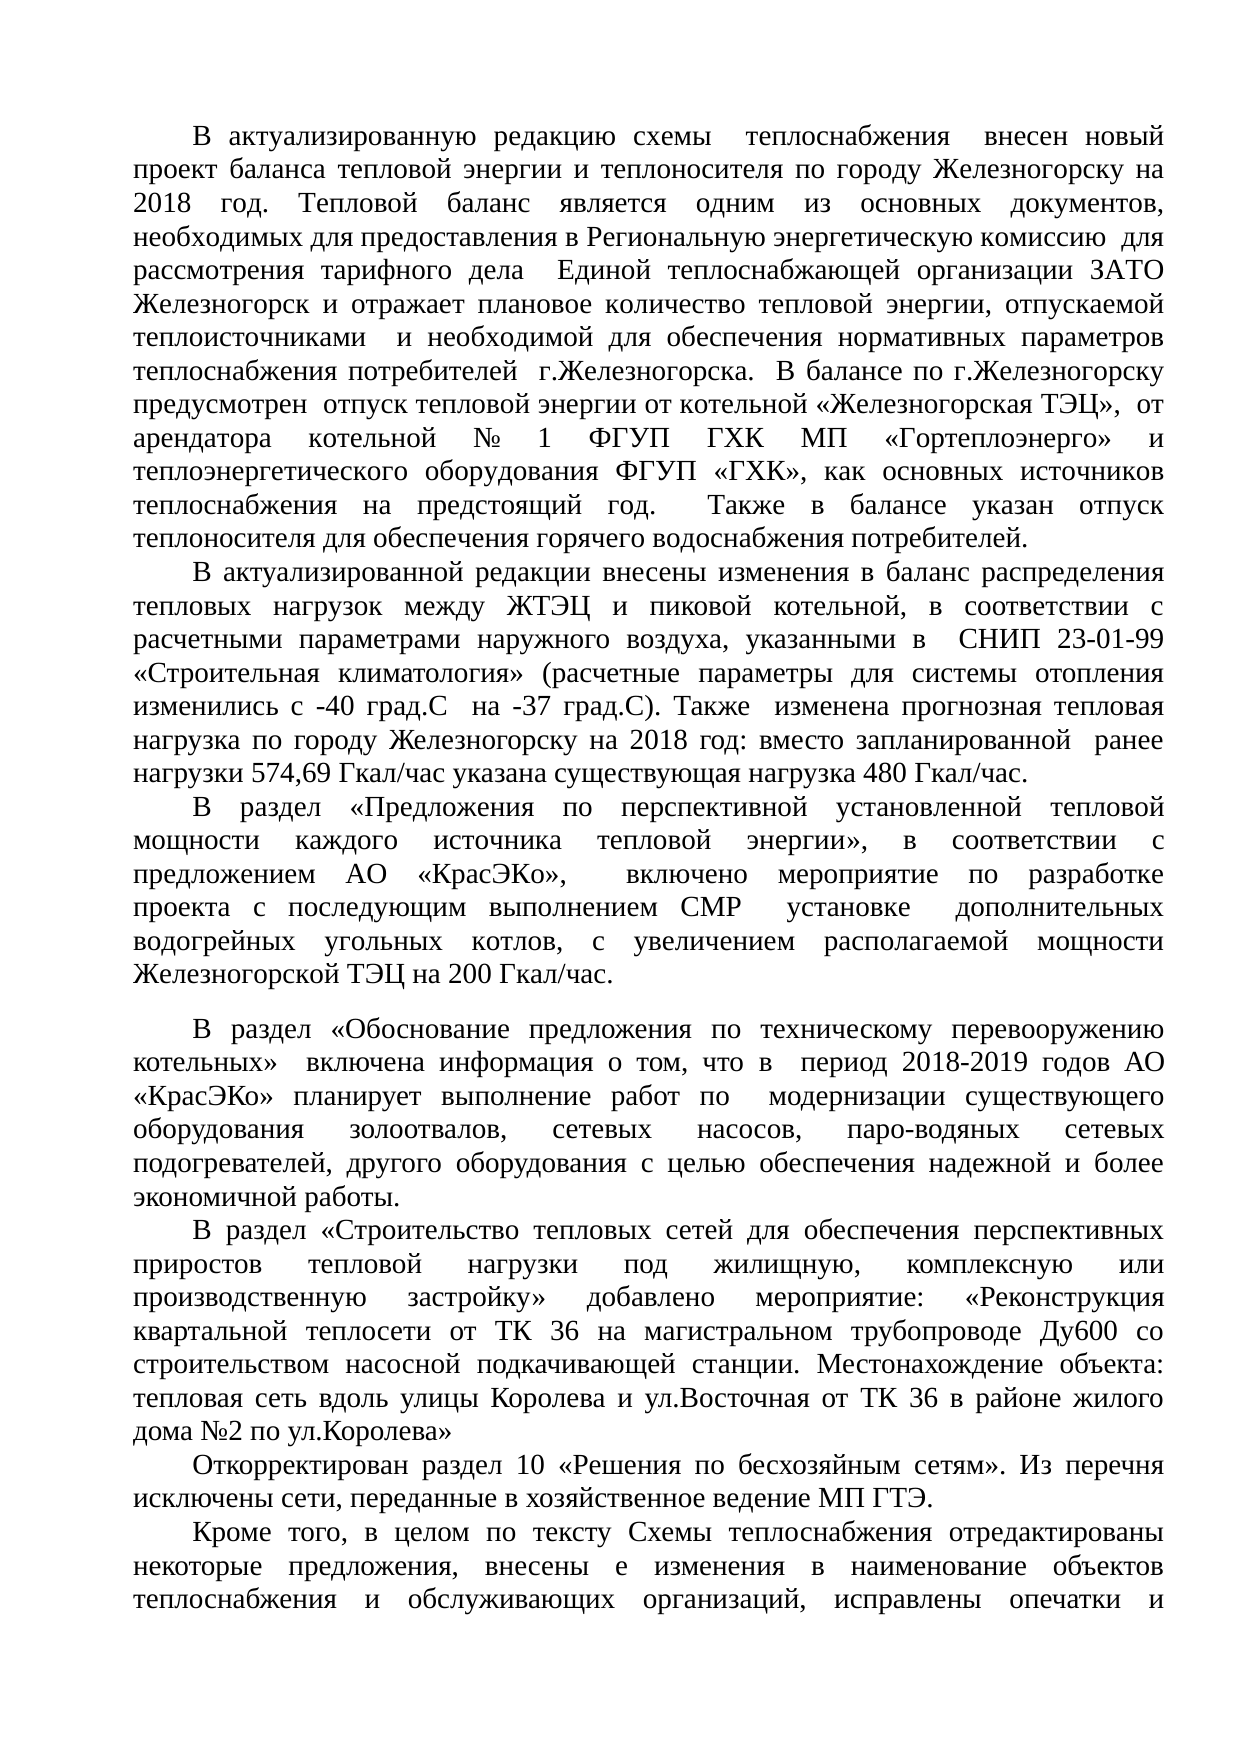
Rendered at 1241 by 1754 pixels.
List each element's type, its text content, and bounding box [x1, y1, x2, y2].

text В актуализированную редакцию схемы теплоснабжения внесен новый проект баланса тепловой энергии и теплоносителя по городу Железногорску на 2018 год. Тепловой баланс является одним из основных документов, необходимых для предоставления в Региональную энергетическую комиссию для рассмотрения тарифного дела Единой теплоснабжающей организации ЗАТО Железногорск и отражает плановое количество тепловой энергии, отпускаемой теплоисточниками и необходимой для обеспечения нормативных параметров теплоснабжения потребителей г.Железногорска. В балансе по г.Железногорску предусмотрен отпуск тепловой энергии от котельной «Железногорская ТЭЦ», от арендатора котельной № 1 ФГУП ГХК МП «Гортеплоэнерго» и теплоэнергетического оборудования ФГУП «ГХК», как основных источников теплоснабжения на предстоящий год. Также в балансе указан отпуск теплоносителя для обеспечения горячего водоснабжения потребителей. [133, 118, 1165, 554]
text В актуализированной редакции внесены изменения в баланс распределения тепловых нагрузок между ЖТЭЦ и пиковой котельной, в соответствии с расчетными параметрами наружного воздуха, указанными в СНИП 23-01-99 «Строительная климатология» (расчетные параметры для системы отопления изменились с -40 град.С на -37 град.С). Также изменена прогнозная тепловая нагрузка по городу Железногорску на 2018 год: вместо запланированной ранее нагрузки 574,69 Гкал/час указана существующая нагрузка 480 Гкал/час. [133, 554, 1165, 789]
subtitle В раздел «Предложения по перспективной установленной тепловой мощности каждого источника тепловой энергии», в соответствии с предложением АО «КрасЭКо», включено мероприятие по разработке проекта с последующим выполнением СМР установке дополнительных водогрейных угольных котлов, с увеличением располагаемой мощности Железногорской ТЭЦ на 200 Гкал/час. [133, 789, 1165, 990]
text Откорректирован раздел 10 «Решения по бесхозяйным сетям». Из перечня исключены сети, переданные в хозяйственное ведение МП ГТЭ. [133, 1447, 1165, 1514]
text В раздел «Строительство тепловых сетей для обеспечения перспективных приростов тепловой нагрузки под жилищную, комплексную или производственную застройку» добавлено мероприятие: «Реконструкция квартальной теплосети от ТК 36 на магистральном трубопроводе Ду600 со строительством насосной подкачивающей станции. Местонахождение объекта: тепловая сеть вдоль улицы Королева и ул.Восточная от ТК 36 в районе жилого дома №2 по ул.Королева» [133, 1212, 1165, 1447]
text В раздел «Обоснование предложения по техническому перевооружению котельных» включена информация о том, что в период 2018-2019 годов АО «КрасЭКо» планирует выполнение работ по модернизации существующего оборудования золоотвалов, сетевых насосов, паро-водяных сетевых подогревателей, другого оборудования с целью обеспечения надежной и более экономичной работы. [133, 1011, 1165, 1212]
text Кроме того, в целом по тексту Схемы теплоснабжения отредактированы некоторые предложения, внесены е изменения в наименование объектов теплоснабжения и обслуживающих организаций, исправлены опечатки и [133, 1514, 1165, 1615]
